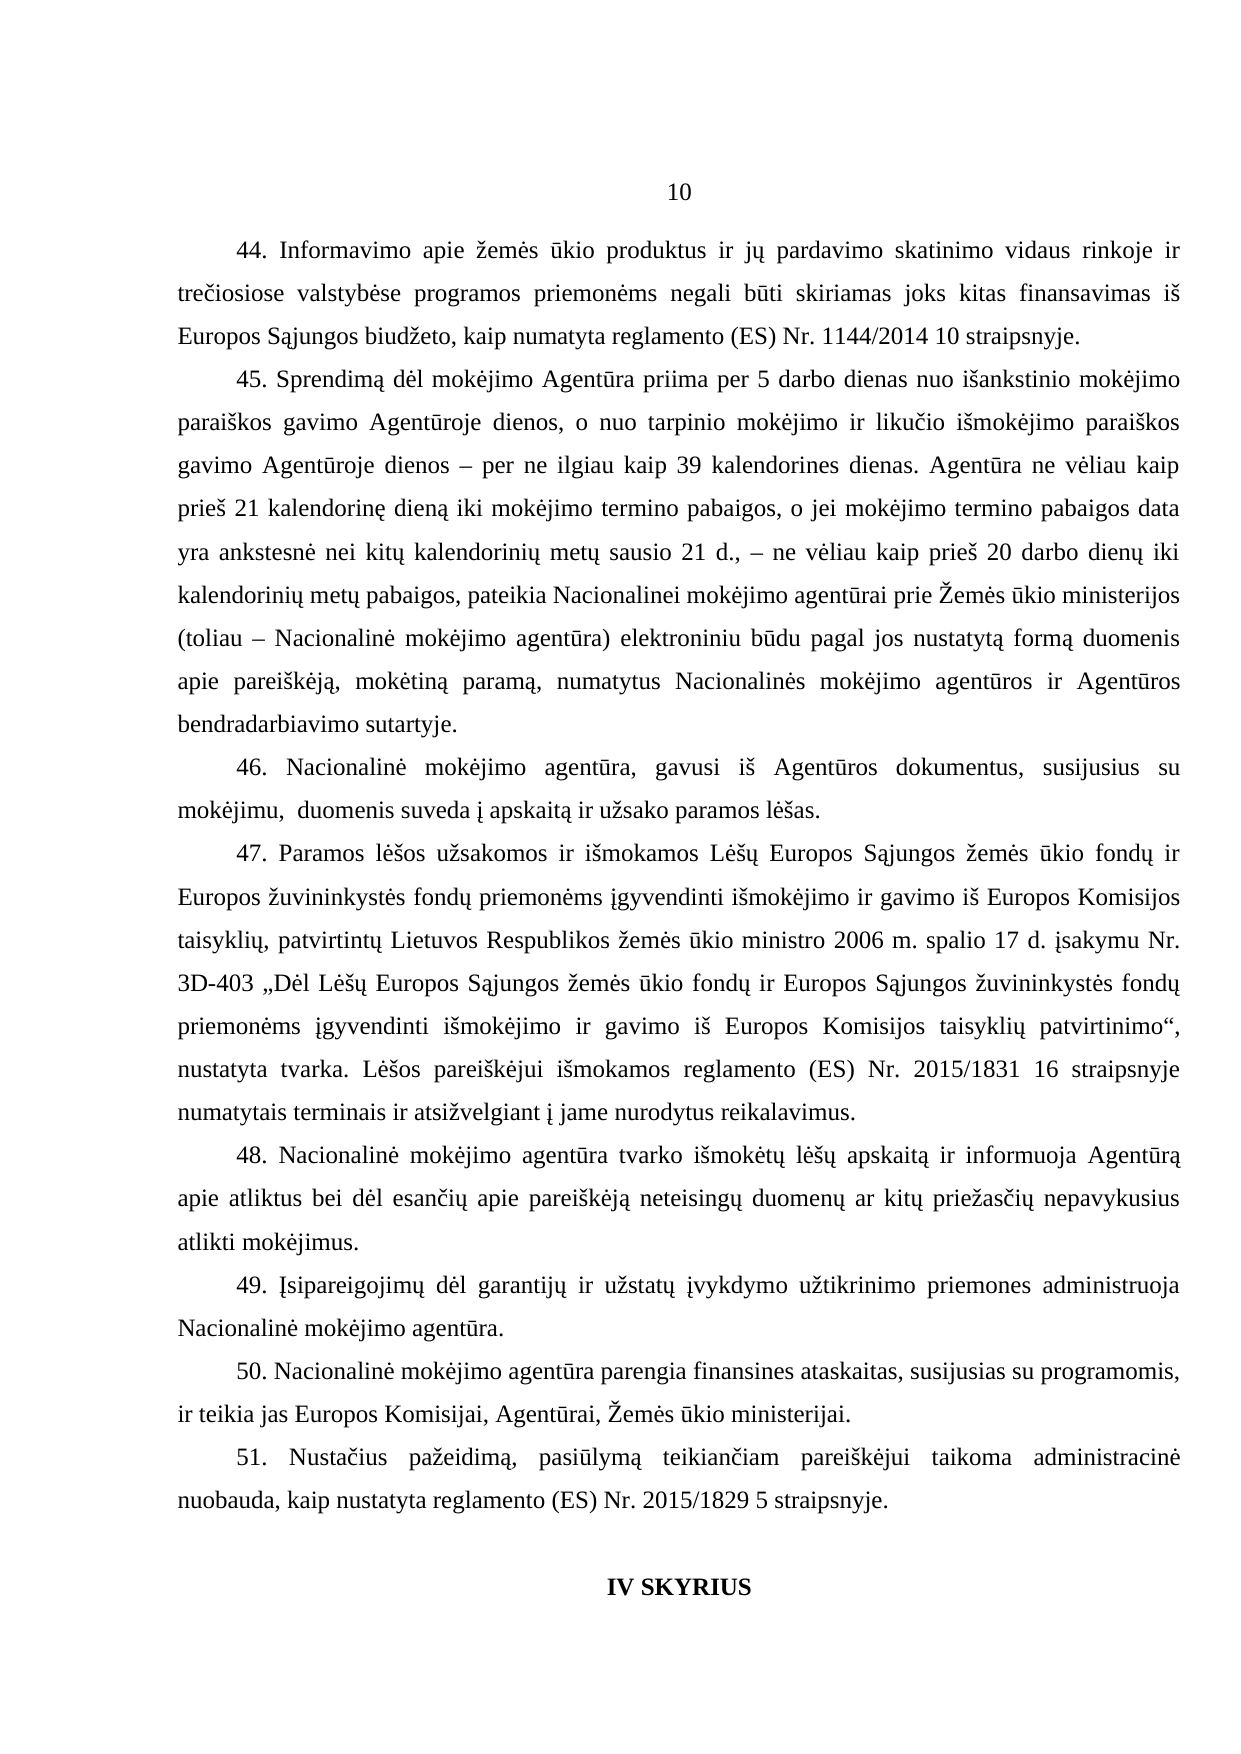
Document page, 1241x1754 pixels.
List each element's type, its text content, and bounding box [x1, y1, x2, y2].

text IV SKYRIUS [177, 1572, 1181, 1600]
text 45. Sprendimą dėl mokėjimo Agentūra priima per 5 darbo dienas nuo išankstinio mokėjimo paraiškos gavimo Agentūroje dienos, o nuo tarpinio mokėjimo ir likučio išmokėjimo paraiškos gavimo Agentūroje dienos – per ne ilgiau kaip 39 kalendorines dienas. Agentūra ne vėliau kaip prieš 21 kalendorinę dieną iki mokėjimo termino pabaigos, o jei mokėjimo termino pabaigos data yra ankstesnė nei kitų kalendorinių metų sausio 21 d., – ne vėliau kaip prieš 20 darbo dienų iki kalendorinių metų pabaigos, pateikia Nacionalinei mokėjimo agentūrai prie Žemės ūkio ministerijos (toliau – Nacionalinė mokėjimo agentūra) elektroniniu būdu pagal jos nustatytą formą duomenis apie pareiškėją, mokėtiną paramą, numatytus Nacionalinės mokėjimo agentūros ir Agentūros bendradarbiavimo sutartyje. [177, 364, 1181, 738]
text 46. Nacionalinė mokėjimo agentūra, gavusi iš Agentūros dokumentus, susijusius su mokėjimu, duomenis suveda į apskaitą ir užsako paramos lėšas. [177, 752, 1181, 824]
text 51. Nustačius pažeidimą, pasiūlymą teikiančiam pareiškėjui taikoma administracinė nuobauda, kaip nustatyta reglamento (ES) Nr. 2015/1829 5 straipsnyje. [177, 1442, 1181, 1514]
text 50. Nacionalinė mokėjimo agentūra parengia finansines ataskaitas, susijusias su programomis, ir teikia jas Europos Komisijai, Agentūrai, Žemės ūkio ministerijai. [177, 1356, 1181, 1428]
text 48. Nacionalinė mokėjimo agentūra tvarko išmokėtų lėšų apskaitą ir informuoja Agentūrą apie atliktus bei dėl esančių apie pareiškėją neteisingų duomenų ar kitų priežasčių nepavykusius atlikti mokėjimus. [177, 1140, 1181, 1255]
text 47. Paramos lėšos užsakomos ir išmokamos Lėšų Europos Sąjungos žemės ūkio fondų ir Europos žuvininkystės fondų priemonėms įgyvendinti išmokėjimo ir gavimo iš Europos Komisijos taisyklių, patvirtintų Lietuvos Respublikos žemės ūkio ministro 2006 m. spalio 17 d. įsakymu Nr. 3D-403 „Dėl Lėšų Europos Sąjungos žemės ūkio fondų ir Europos Sąjungos žuvininkystės fondų priemonėms įgyvendinti išmokėjimo ir gavimo iš Europos Komisijos taisyklių patvirtinimo“, nustatyta tvarka. Lėšos pareiškėjui išmokamos reglamento (ES) Nr. 2015/1831 16 straipsnyje numatytais terminais ir atsižvelgiant į jame nurodytus reikalavimus. [177, 838, 1181, 1126]
text 44. Informavimo apie žemės ūkio produktus ir jų pardavimo skatinimo vidaus rinkoje ir trečiosiose valstybėse programos priemonėms negali būti skiriamas joks kitas finansavimas iš Europos Sąjungos biudžeto, kaip numatyta reglamento (ES) Nr. 1144/2014 10 straipsnyje. [177, 235, 1181, 350]
text 49. Įsipareigojimų dėl garantijų ir užstatų įvykdymo užtikrinimo priemones administruoja Nacionalinė mokėjimo agentūra. [177, 1270, 1181, 1342]
